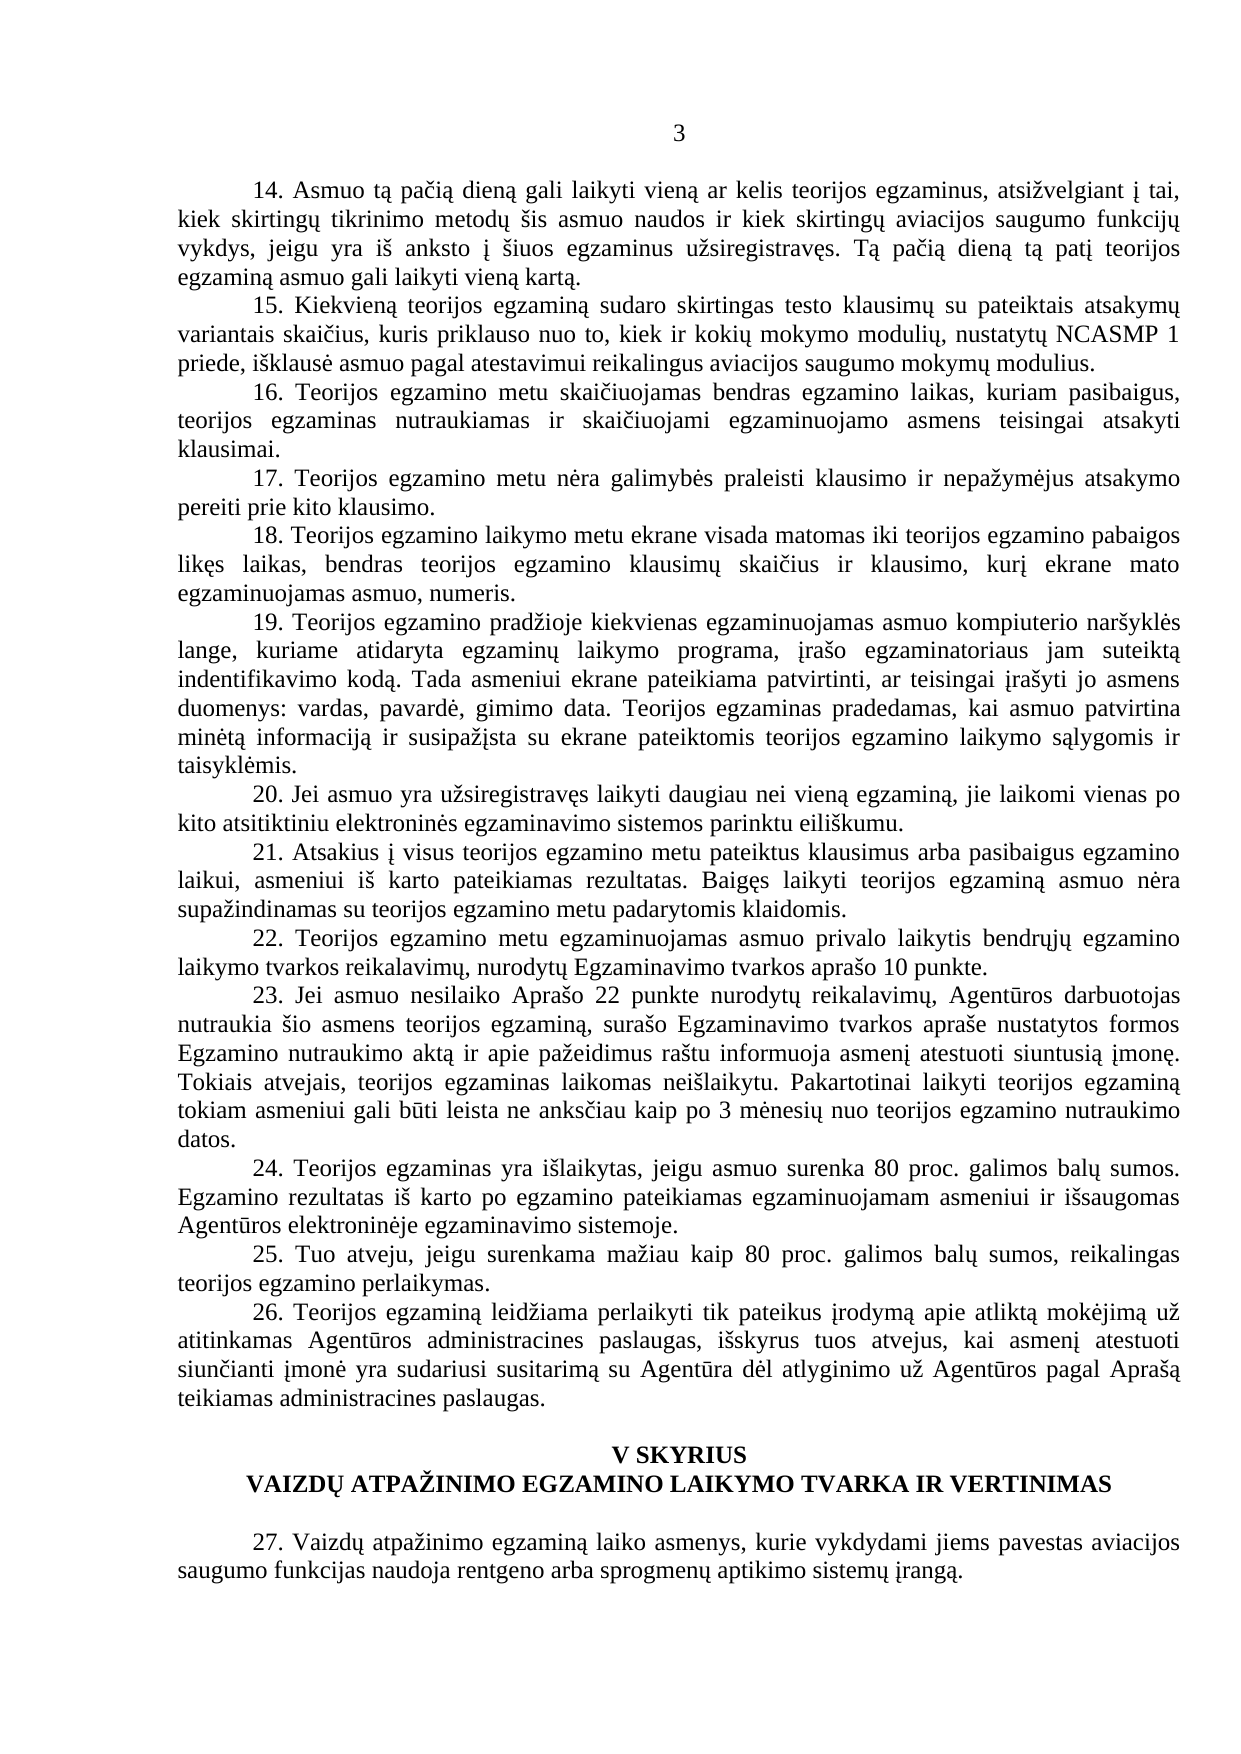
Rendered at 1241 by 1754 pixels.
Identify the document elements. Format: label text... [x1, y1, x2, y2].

text 14. Asmuo tą pačią dieną gali laikyti vieną ar kelis teorijos egzaminus, atsižvelgiant į tai, kiek skirtingų tikrinimo metodų šis asmuo naudos ir kiek skirtingų aviacijos saugumo funkcijų vykdys, jeigu yra iš anksto į šiuos egzaminus užsiregistravęs. Tą pačią dieną tą patį teorijos egzaminą asmuo gali laikyti vieną kartą. [177, 176, 1181, 291]
text 20. Jei asmuo yra užsiregistravęs laikyti daugiau nei vieną egzaminą, jie laikomi vienas po kito atsitiktiniu elektroninės egzaminavimo sistemos parinktu eiliškumu. [177, 779, 1181, 837]
text 15. Kiekvieną teorijos egzaminą sudaro skirtingas testo klausimų su pateiktais atsakymų variantais skaičius, kuris priklauso nuo to, kiek ir kokių mokymo modulių, nustatytų NCASMP 1 priede, išklausė asmuo pagal atestavimui reikalingus aviacijos saugumo mokymų modulius. [177, 291, 1181, 377]
text 25. Tuo atveju, jeigu surenkama mažiau kaip 80 proc. galimos balų sumos, reikalingas teorijos egzamino perlaikymas. [177, 1239, 1181, 1297]
text 17. Teorijos egzamino metu nėra galimybės praleisti klausimo ir nepažymėjus atsakymo pereiti prie kito klausimo. [177, 463, 1181, 521]
text VAIZDŲ ATPAŽINIMO EGZAMINO LAIKYMO TVARKA IR VERTINIMAS [177, 1469, 1181, 1498]
text 23. Jei asmuo nesilaiko Aprašo 22 punkte nurodytų reikalavimų, Agentūros darbuotojas nutraukia šio asmens teorijos egzaminą, surašo Egzaminavimo tvarkos apraše nustatytos formos Egzamino nutraukimo aktą ir apie pažeidimus raštu informuoja asmenį atestuoti siuntusią įmonę. Tokiais atvejais, teorijos egzaminas laikomas neišlaikytu. Pakartotinai laikyti teorijos egzaminą tokiam asmeniui gali būti leista ne anksčiau kaip po 3 mėnesių nuo teorijos egzamino nutraukimo datos. [177, 981, 1181, 1153]
text 22. Teorijos egzamino metu egzaminuojamas asmuo privalo laikytis bendrųjų egzamino laikymo tvarkos reikalavimų, nurodytų Egzaminavimo tvarkos aprašo 10 punkte. [177, 923, 1181, 981]
text V SKYRIUS [177, 1441, 1181, 1469]
text 27. Vaizdų atpažinimo egzaminą laiko asmenys, kurie vykdydami jiems pavestas aviacijos saugumo funkcijas naudoja rentgeno arba sprogmenų aptikimo sistemų įrangą. [177, 1527, 1181, 1584]
text 21. Atsakius į visus teorijos egzamino metu pateiktus klausimus arba pasibaigus egzamino laikui, asmeniui iš karto pateikiamas rezultatas. Baigęs laikyti teorijos egzaminą asmuo nėra supažindinamas su teorijos egzamino metu padarytomis klaidomis. [177, 837, 1181, 923]
text 24. Teorijos egzaminas yra išlaikytas, jeigu asmuo surenka 80 proc. galimos balų sumos. Egzamino rezultatas iš karto po egzamino pateikiamas egzaminuojamam asmeniui ir išsaugomas Agentūros elektroninėje egzaminavimo sistemoje. [177, 1153, 1181, 1239]
text 26. Teorijos egzaminą leidžiama perlaikyti tik pateikus įrodymą apie atliktą mokėjimą už atitinkamas Agentūros administracines paslaugas, išskyrus tuos atvejus, kai asmenį atestuoti siunčianti įmonė yra sudariusi susitarimą su Agentūra dėl atlyginimo už Agentūros pagal Aprašą teikiamas administracines paslaugas. [177, 1297, 1181, 1412]
text 18. Teorijos egzamino laikymo metu ekrane visada matomas iki teorijos egzamino pabaigos likęs laikas, bendras teorijos egzamino klausimų skaičius ir klausimo, kurį ekrane mato egzaminuojamas asmuo, numeris. [177, 521, 1181, 607]
text 19. Teorijos egzamino pradžioje kiekvienas egzaminuojamas asmuo kompiuterio naršyklės lange, kuriame atidaryta egzaminų laikymo programa, įrašo egzaminatoriaus jam suteiktą indentifikavimo kodą. Tada asmeniui ekrane pateikiama patvirtinti, ar teisingai įrašyti jo asmens duomenys: vardas, pavardė, gimimo data. Teorijos egzaminas pradedamas, kai asmuo patvirtina minėtą informaciją ir susipažįsta su ekrane pateiktomis teorijos egzamino laikymo sąlygomis ir taisyklėmis. [177, 607, 1181, 779]
text 16. Teorijos egzamino metu skaičiuojamas bendras egzamino laikas, kuriam pasibaigus, teorijos egzaminas nutraukiamas ir skaičiuojami egzaminuojamo asmens teisingai atsakyti klausimai. [177, 377, 1181, 463]
